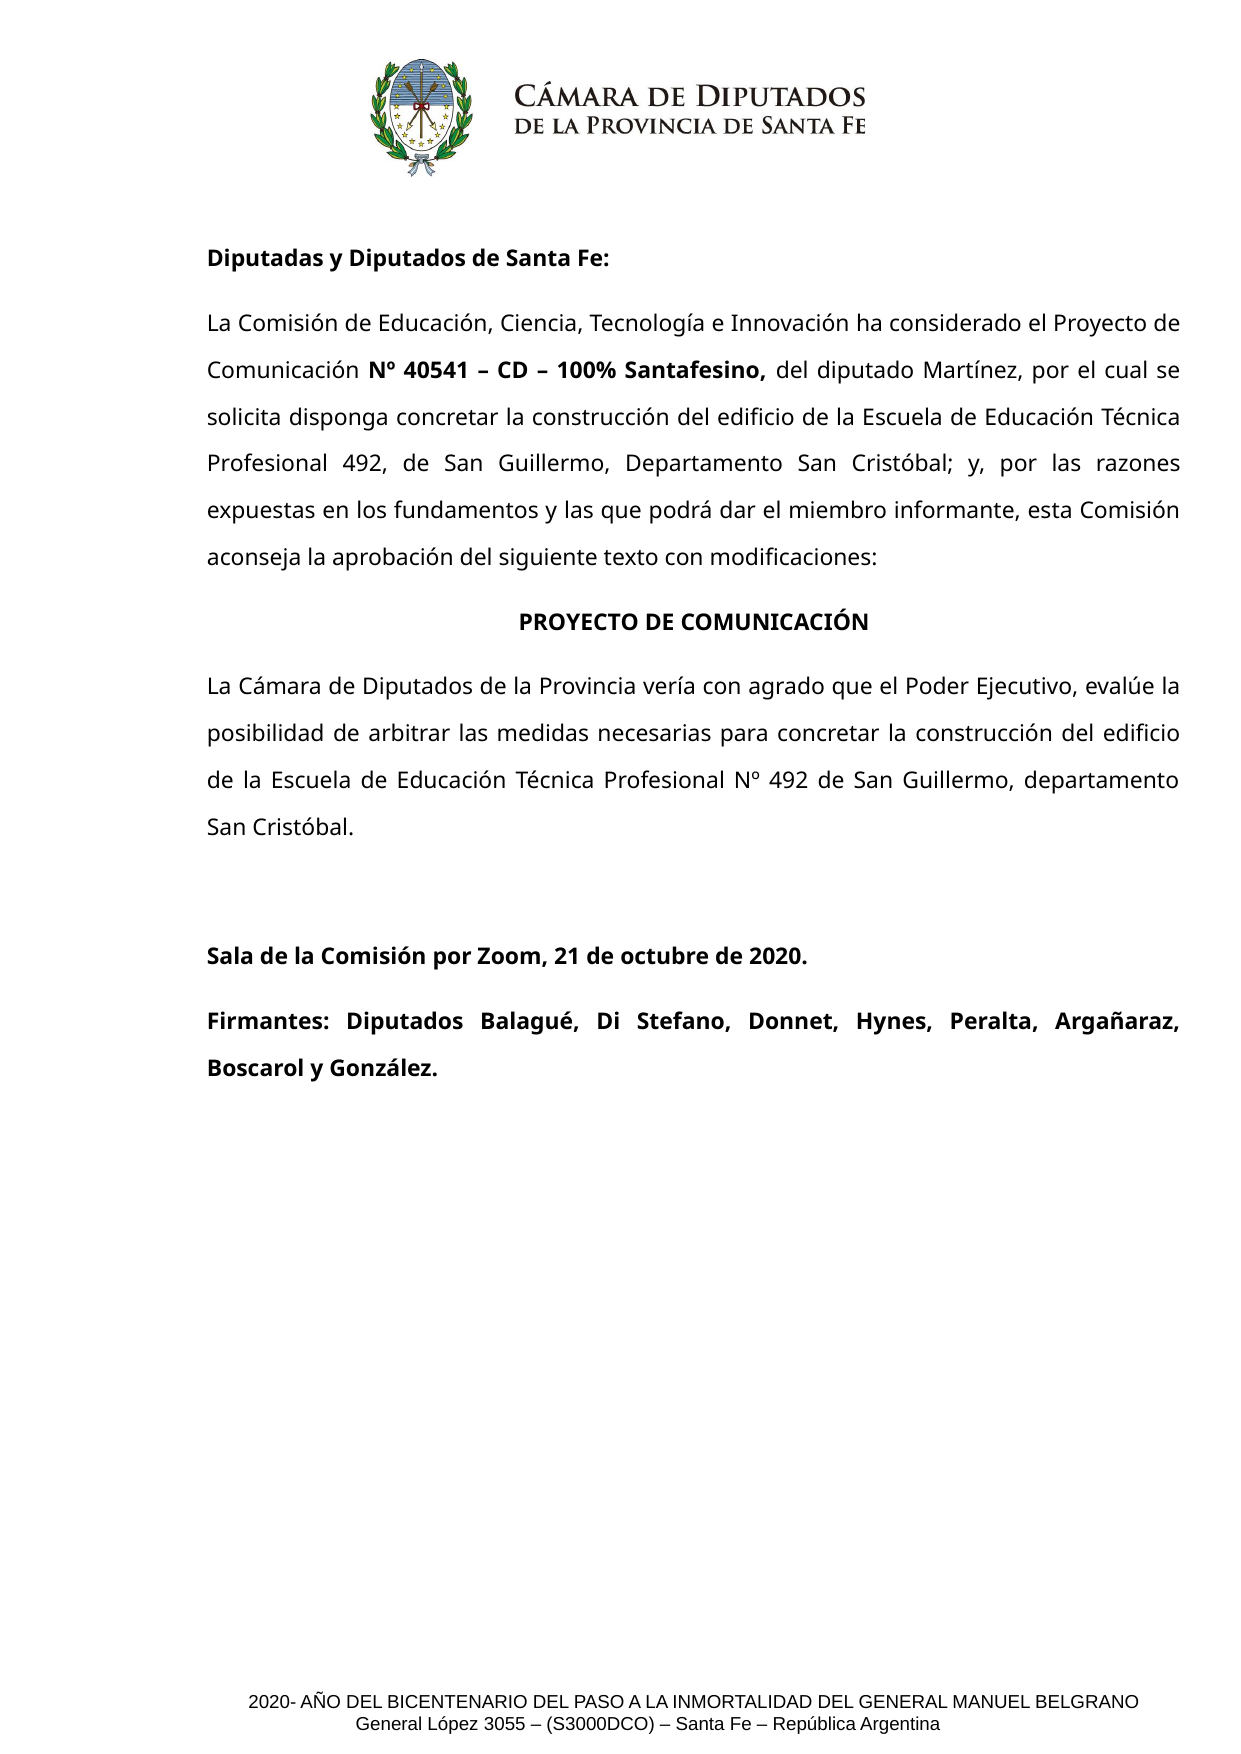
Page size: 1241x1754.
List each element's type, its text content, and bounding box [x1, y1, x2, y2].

picture [370, 59, 866, 181]
text La Comisión de Educación, Ciencia, Tecnología e Innovación ha considerado el Proyecto de Comunicación Nº 40541 – CD – 100% Santafesino, del diputado Martínez, por el cual se solicita disponga concretar la construcción del edificio de la Escuela de Educación Técnica Profesional 492, de San Guillermo, Departamento San Cristóbal; y, por las razones expuestas en los fundamentos y las que podrá dar el miembro informante, esta Comisión aconseja la aprobación del siguiente texto con modificaciones: [207, 307, 1181, 572]
text Sala de la Comisión por Zoom, 21 de octubre de 2020. [207, 940, 1181, 971]
text Diputadas y Diputados de Santa Fe: [207, 242, 1181, 273]
text La Cámara de Diputados de la Provincia vería con agrado que el Poder Ejecutivo, evalúe la posibilidad de arbitrar las medidas necesarias para concretar la construcción del edificio de la Escuela de Educación Técnica Profesional Nº 492 de San Guillermo, departamento San Cristóbal. [207, 670, 1181, 842]
text PROYECTO DE COMUNICACIÓN [207, 606, 1181, 637]
text Firmantes: Diputados Balagué, Di Stefano, Donnet, Hynes, Peralta, Argañaraz, Boscarol y González. [207, 1005, 1181, 1083]
